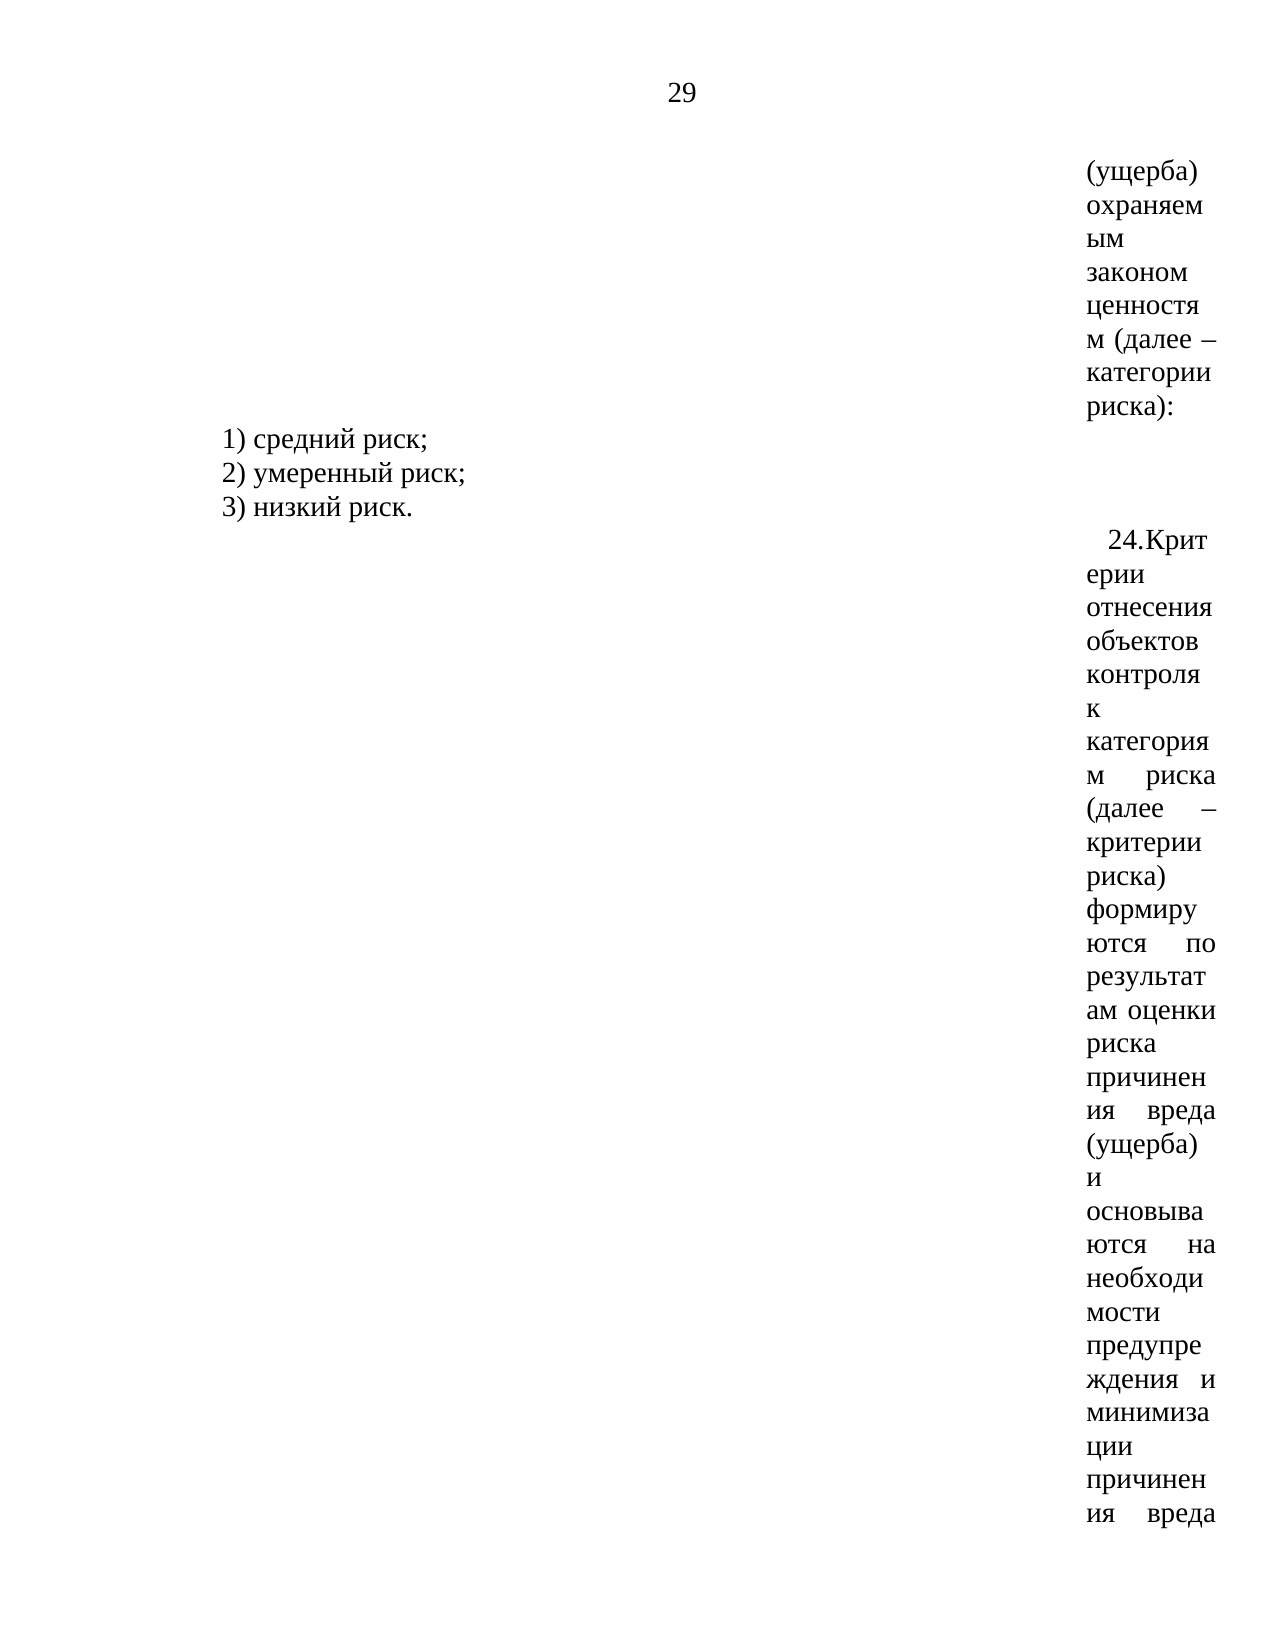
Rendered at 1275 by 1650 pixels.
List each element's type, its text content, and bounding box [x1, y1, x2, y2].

text 2) умеренный риск; [148, 455, 1216, 489]
text 1) средний риск; [148, 422, 1216, 455]
list (ущерба) охраняемым законом ценностям (далее – категории риска): [1048, 153, 1216, 422]
list Критерии отнесения объектов контроля к категориям риска (далее – критерии риска) формируются по результатам оценки риска причинения вреда (ущерба) и основываются на необходимости предупреждения и минимизации причинения вреда [1048, 522, 1216, 1528]
text 3) низкий риск. [148, 489, 1216, 522]
